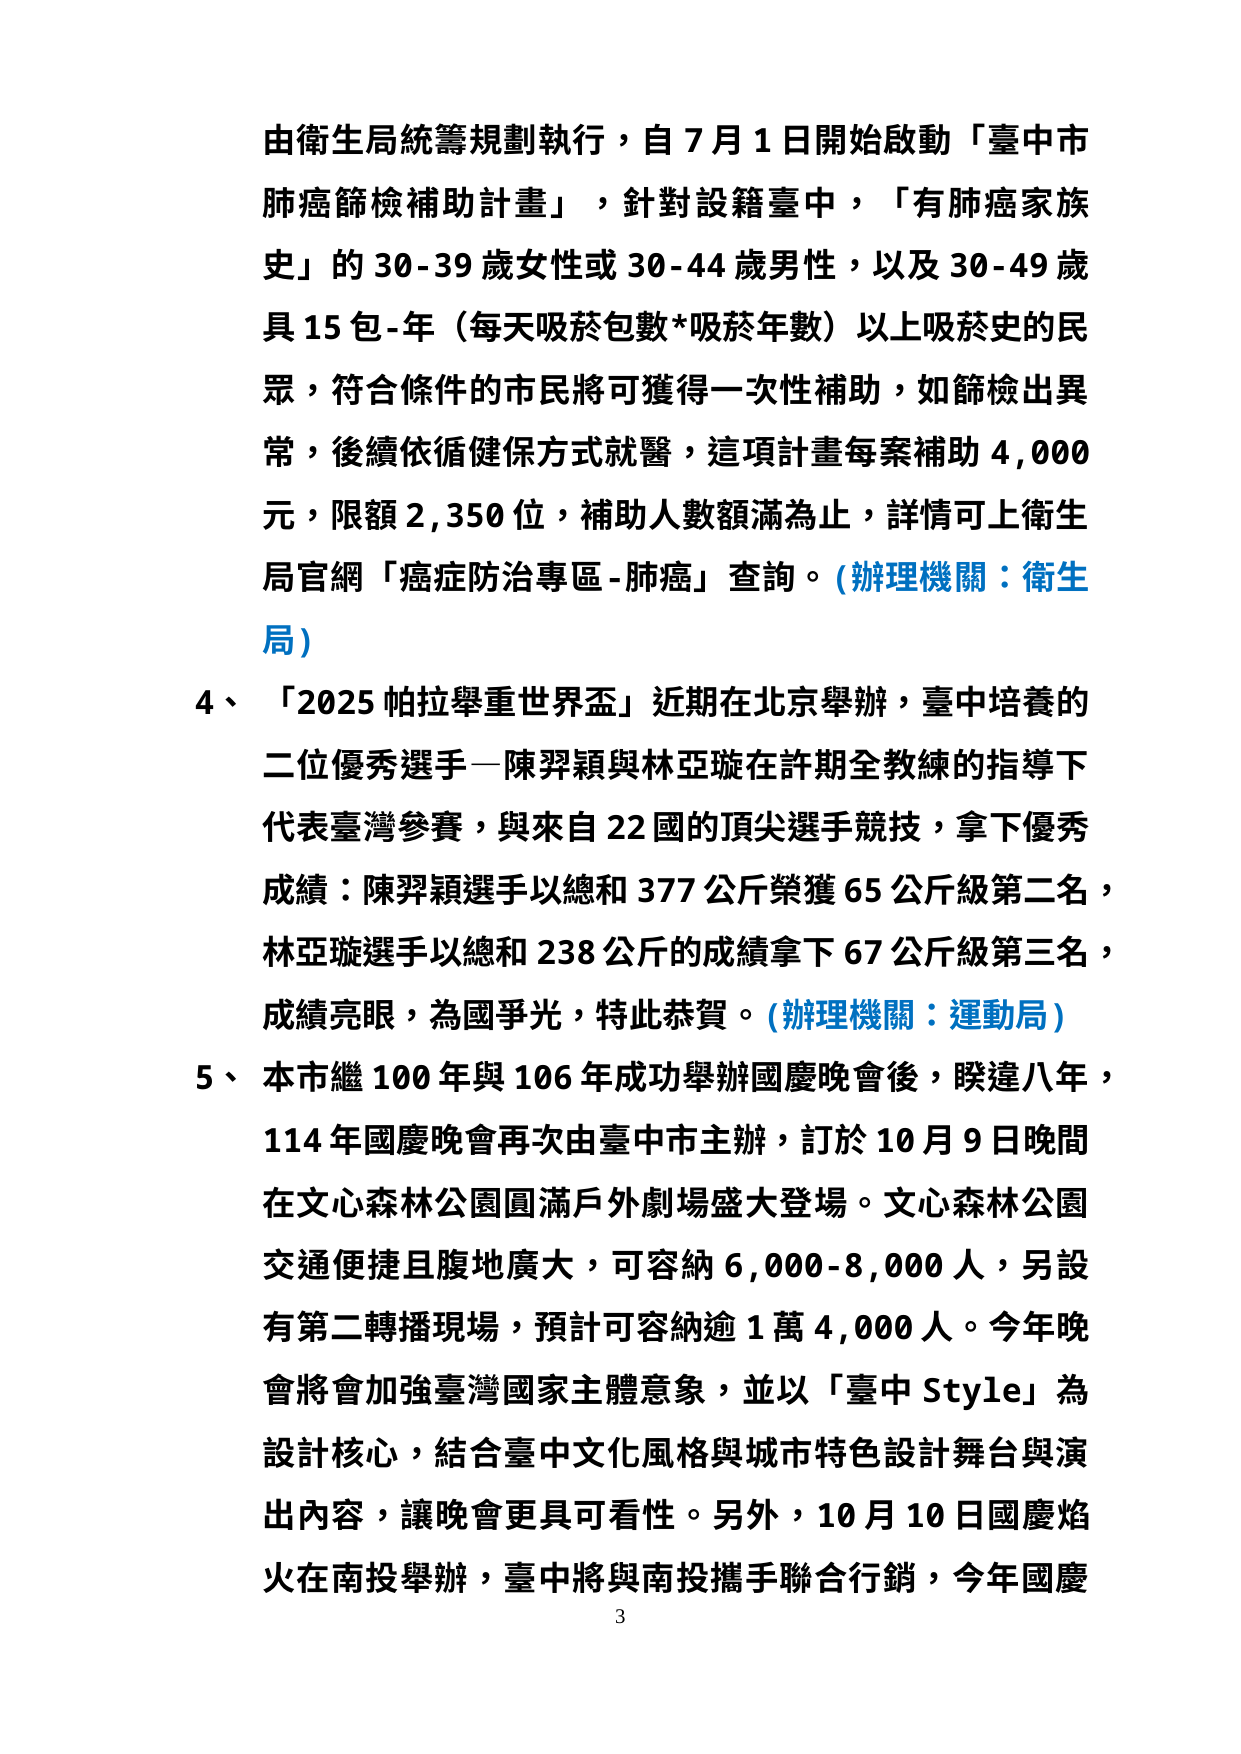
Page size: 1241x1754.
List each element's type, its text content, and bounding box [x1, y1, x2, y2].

list 這幾年來，肺癌持續高居全國癌症死亡原因的第一位，為確保市民的健康，幫助患者早期發現、早期治療，增加存活率，感謝國際扶輪3461地區捐贈經費31萬美元，由衛生局統籌規劃執行，自7月1日開始啟動「臺中市肺癌篩檢補助計畫」，針對設籍臺中，「有肺癌家族史」的30-39歲女性或30-44歲男性，以及30-49歲具15包-年（每天吸菸包數*吸菸年數）以上吸菸史的民眾，符合條件的市民將可獲得一次性補助，如篩檢出異常，後續依循健保方式就醫，這項計畫每案補助4,000元，限額2,350位，補助人數額滿為止，詳情可上衛生局官網「癌症防治專區-肺癌」查詢。(辦理機關：衛生局) [194, 96, 1090, 659]
list 「2025帕拉舉重世界盃」近期在北京舉辦，臺中培養的二位優秀選手—陳羿穎與林亞璇在許期全教練的指導下代表臺灣參賽，與來自22國的頂尖選手競技，拿下優秀成績：陳羿穎選手以總和377公斤榮獲65公斤級第二名，林亞璇選手以總和238公斤的成績拿下67公斤級第三名，成績亮眼，為國爭光，特此恭賀。(辦理機關：運動局) [194, 659, 1090, 1034]
list 本市繼100年與106年成功舉辦國慶晚會後，睽違八年，114年國慶晚會再次由臺中市主辦，訂於10月9日晚間在文心森林公園圓滿戶外劇場盛大登場。文心森林公園交通便捷且腹地廣大，可容納6,000-8,000人，另設有第二轉播現場，預計可容納逾1萬4,000人。今年晚會將會加強臺灣國家主體意象，並以「臺中Style」為設計核心，結合臺中文化風格與城市特色設計舞台與演出內容，讓晚會更具可看性。另外，10月10日國慶焰火在南投舉辦，臺中將與南投攜手聯合行銷，今年國慶適逢3天連假，歡迎大家預先規劃中臺灣3天2夜、4天3夜甚至一週的旅遊行程，參與臺中、南投國家慶典活動，並串聯雲林、嘉義、新竹、苗栗等中部縣市，探索當地景點與美食，歡迎海內外民眾共襄盛舉，為國家獻上生日祝福。(辦理機關：觀光旅遊局) [194, 1034, 1090, 1596]
